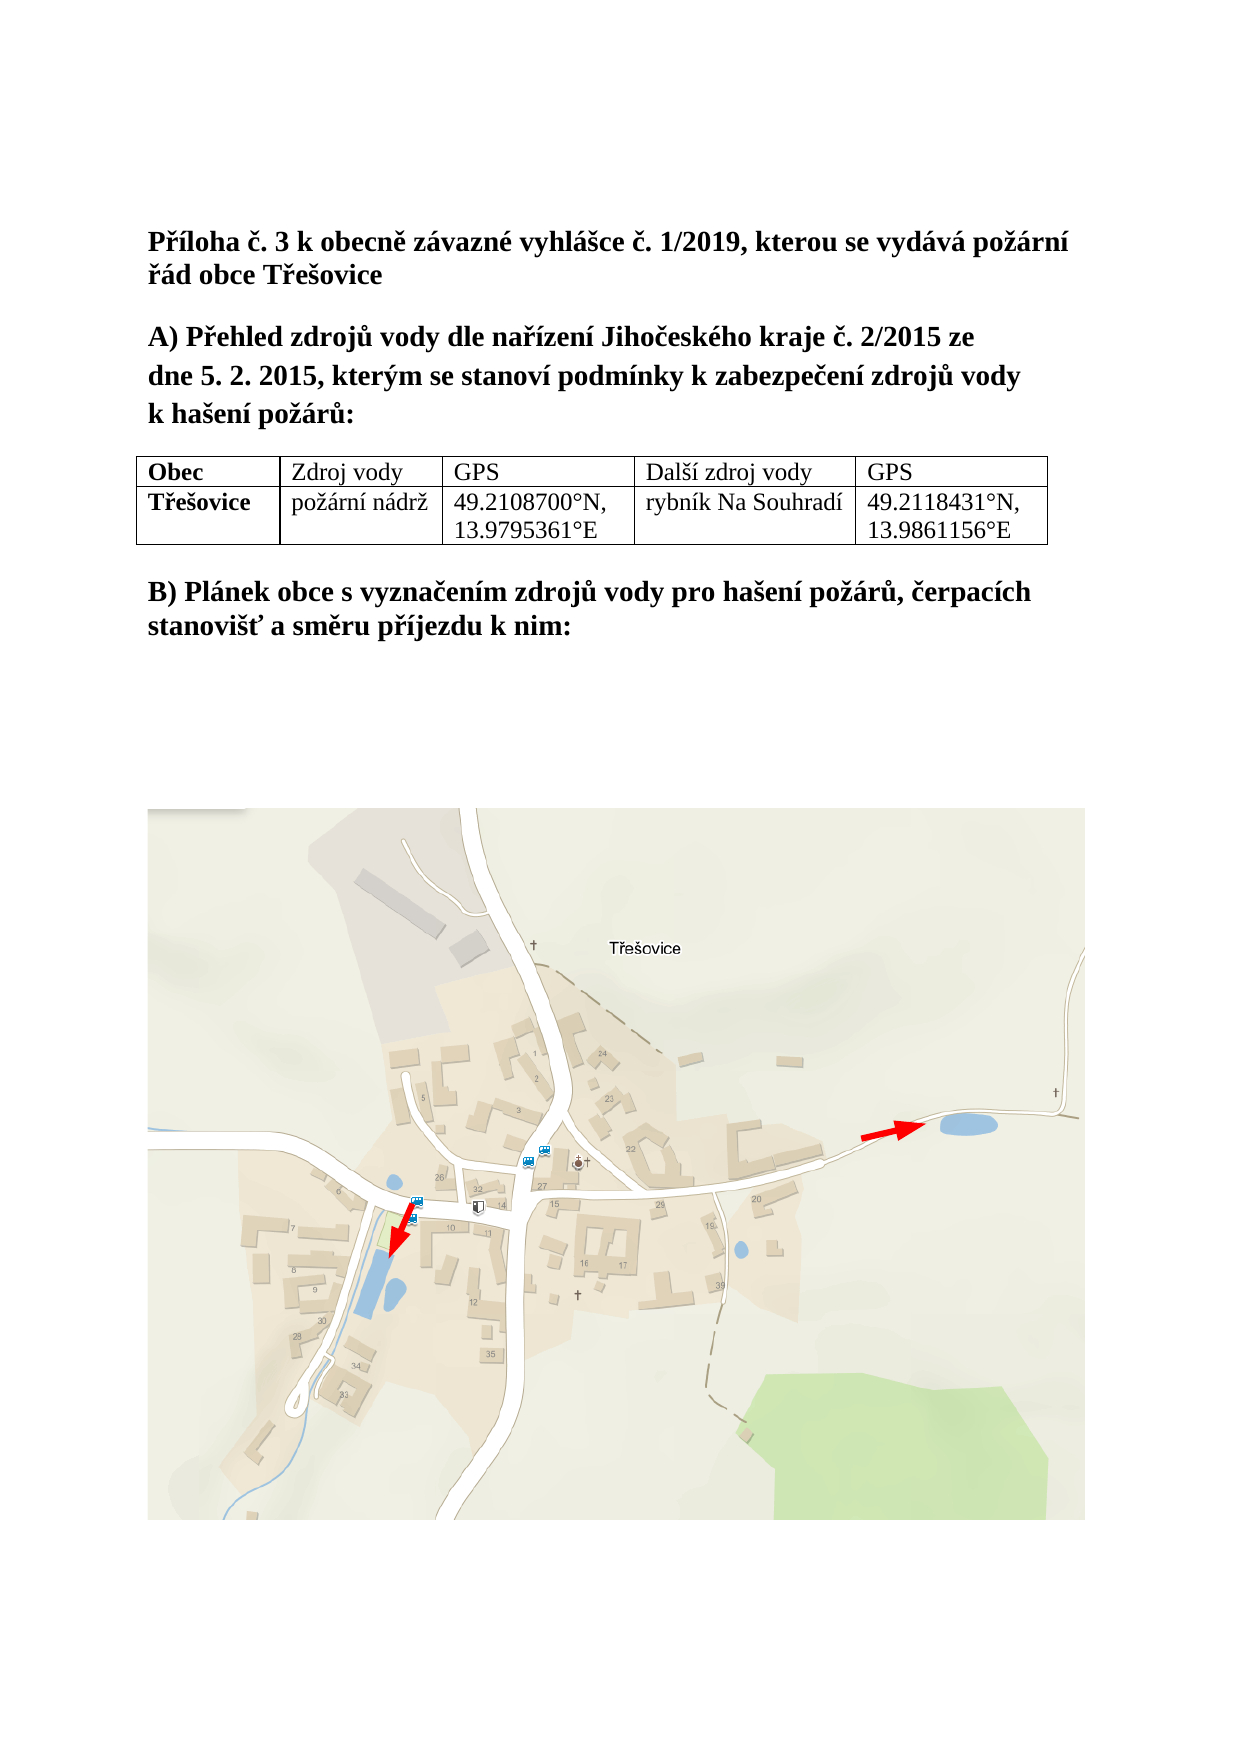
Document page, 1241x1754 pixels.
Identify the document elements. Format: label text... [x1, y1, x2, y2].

table_cell 49.2108700°N, 13.9795361°E [443, 487, 634, 544]
table_cell požární nádrž [281, 487, 442, 544]
table_header GPS [443, 457, 634, 486]
table_cell Třešovice [137, 487, 279, 544]
text A) Přehled zdrojů vody dle nařízení Jihočeského kraje č. 2/2015 ze dne 5. 2. 2015, kterým se stanoví podmínky k zabezpečení zdrojů vody k hašení požárů: [148, 319, 1093, 430]
text B) Plánek obce s vyznačením zdrojů vody pro hašení požárů, čerpacích stanovišť a směru příjezdu k nim: [148, 574, 1093, 641]
table_header GPS [856, 457, 1047, 486]
table_header Zdroj vody [281, 457, 442, 486]
table_header Obec [137, 457, 279, 486]
text Příloha č. 3 k obecně závazné vyhlášce č. 1/2019, kterou se vydává požární řád obce Třešovice [148, 224, 1093, 291]
table_cell 49.2118431°N, 13.9861156°E [856, 487, 1047, 544]
table_cell rybník Na Souhradí [635, 487, 855, 544]
table_header Další zdroj vody [635, 457, 855, 486]
